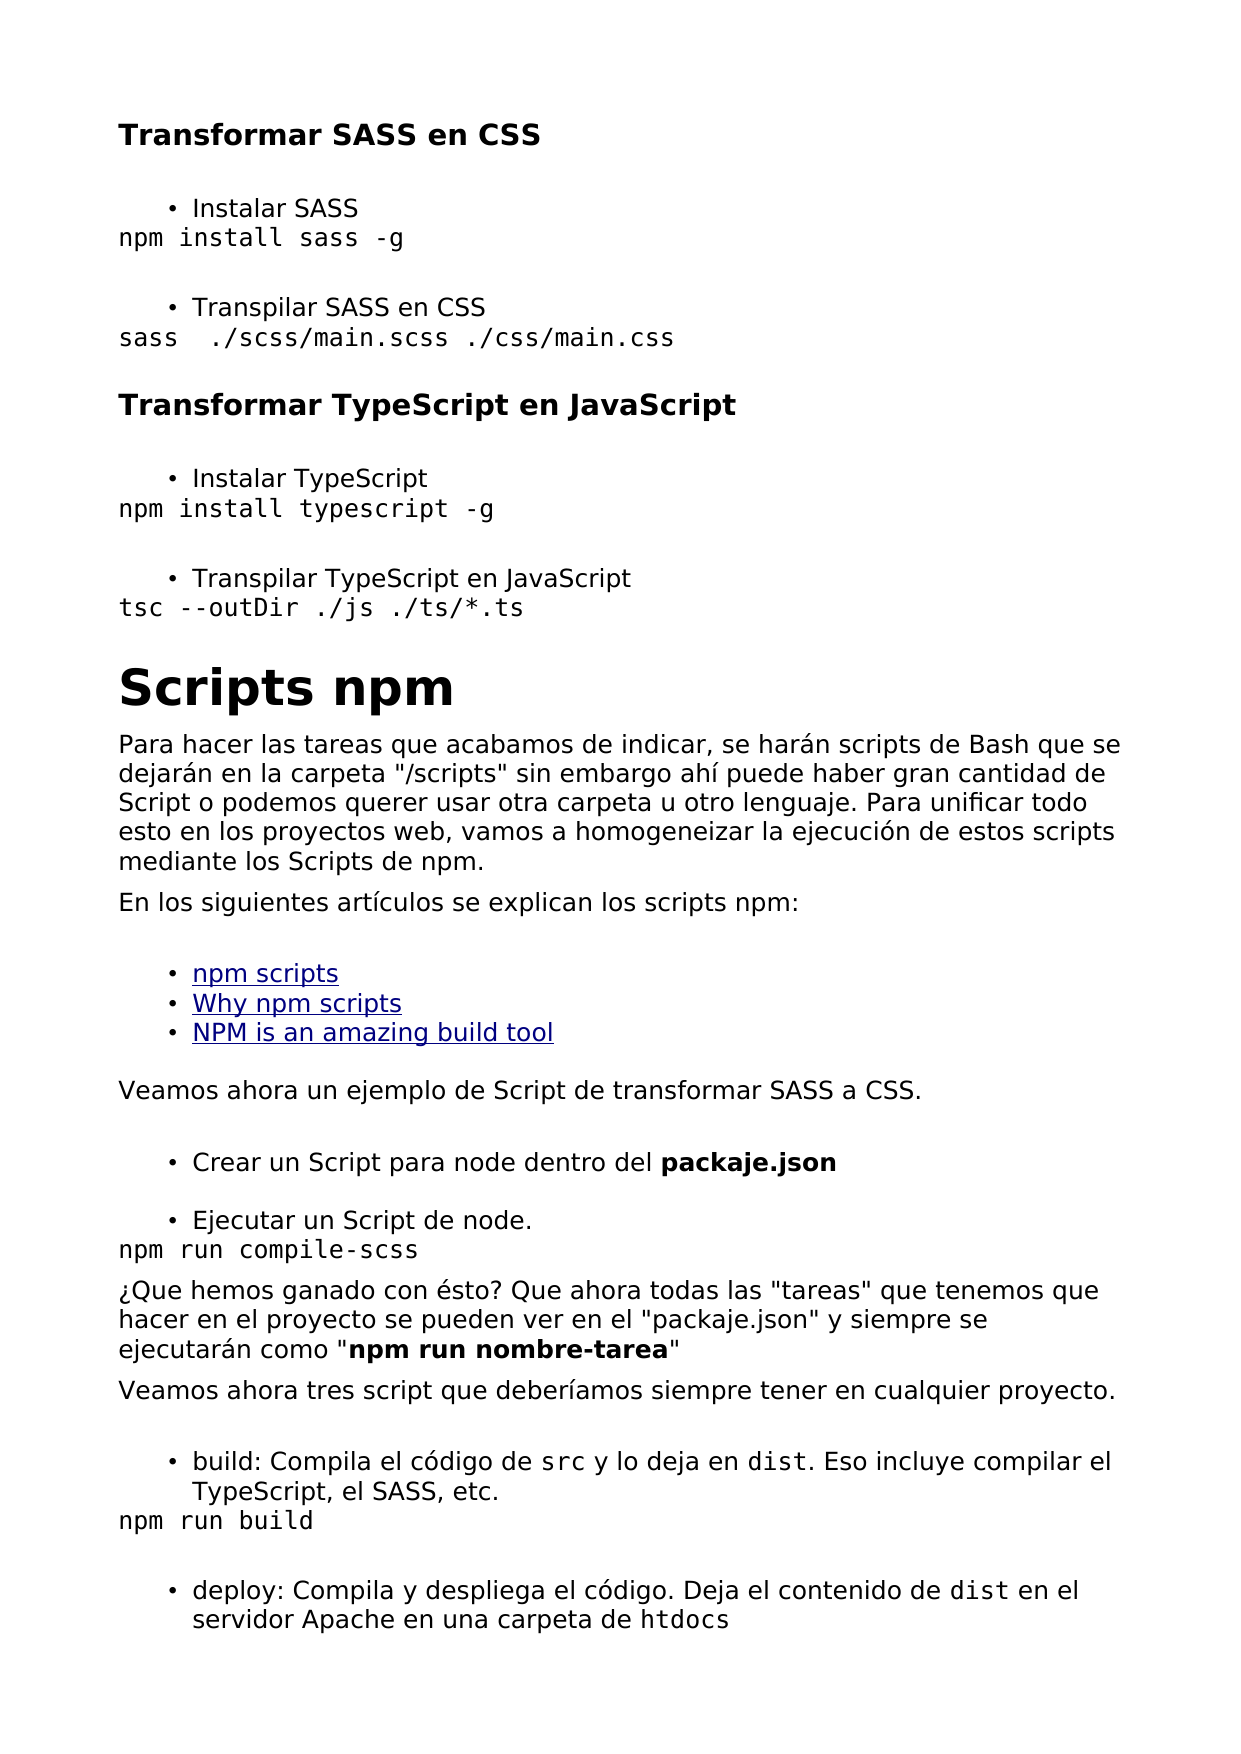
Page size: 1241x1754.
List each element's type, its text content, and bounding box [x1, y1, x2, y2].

text npm install typescript -g [118, 494, 1122, 523]
list Transpilar TypeScript en JavaScript [177, 564, 1122, 593]
text npm install sass -g [118, 223, 1122, 252]
text tsc --outDir ./js ./ts/*.ts [118, 593, 1122, 623]
text Veamos ahora tres script que deberíamos siempre tener en cualquier proyecto. [118, 1376, 1122, 1406]
subtitle Transformar TypeScript en JavaScript [118, 389, 1122, 423]
list build: Compila el código de src y lo deja en dist. Eso incluye compilar el TypeScript, el SASS, etc. [177, 1448, 1122, 1506]
list deploy: Compila y despliega el código. Deja el contenido de dist en el servidor Apache en una carpeta de htdocs [177, 1576, 1122, 1635]
text sass ./scss/main.scss ./css/main.css [118, 323, 1122, 352]
list npm scripts [177, 959, 1122, 989]
subtitle Transformar SASS en CSS [118, 118, 1122, 152]
text ¿Que hemos ganado con ésto? Que ahora todas las "tareas" que tenemos que hacer en el proyecto se pueden ver en el "packaje.json" y siempre se ejecutarán como "npm run nombre-tarea" [118, 1276, 1122, 1364]
text Para hacer las tareas que acabamos de indicar, se harán scripts de Bash que se dejarán en la carpeta "/scripts" sin embargo ahí puede haber gran cantidad de Script o podemos querer usar otra carpeta u otro lenguaje. Para unificar todo esto en los proyectos web, vamos a homogeneizar la ejecución de estos scripts mediante los Scripts de npm. [118, 730, 1122, 876]
text npm run compile-scss [118, 1236, 1122, 1265]
list Transpilar SASS en CSS [177, 294, 1122, 323]
list Ejecutar un Script de node. [177, 1206, 1122, 1236]
text npm run build [118, 1506, 1122, 1535]
list Crear un Script para node dentro del packaje.json [177, 1148, 1122, 1177]
subtitle Scripts npm [118, 659, 1122, 718]
list Instalar TypeScript [177, 465, 1122, 494]
list Why npm scripts [177, 989, 1122, 1018]
text Veamos ahora un ejemplo de Script de transformar SASS a CSS. [118, 1077, 1122, 1106]
text En los siguientes artículos se explican los scripts npm: [118, 888, 1122, 918]
list Instalar SASS [177, 194, 1122, 223]
list NPM is an amazing build tool [177, 1018, 1122, 1047]
